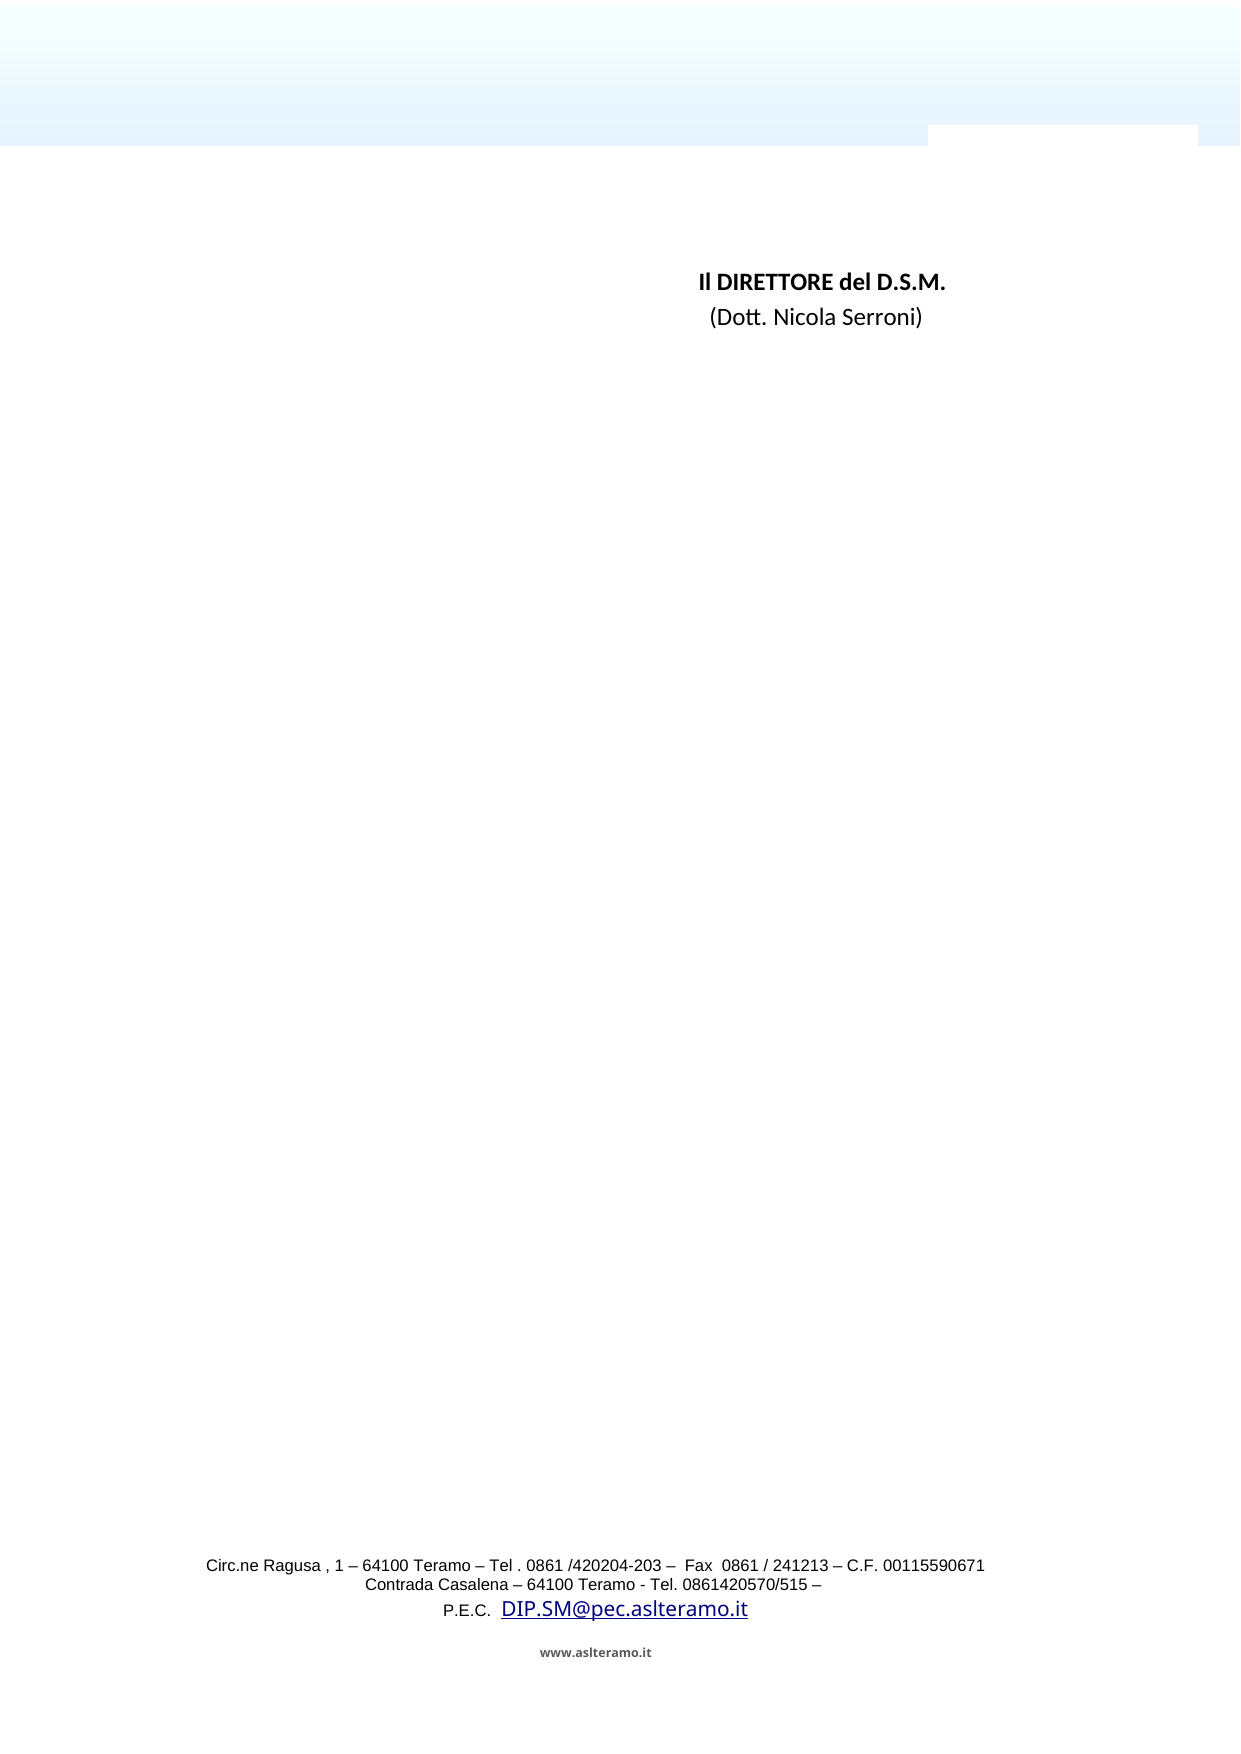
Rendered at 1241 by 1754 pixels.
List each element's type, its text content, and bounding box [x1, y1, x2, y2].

text Il DIRETTORE del D.S.M. (Dott. Nicola Serroni) [69, 266, 1087, 332]
